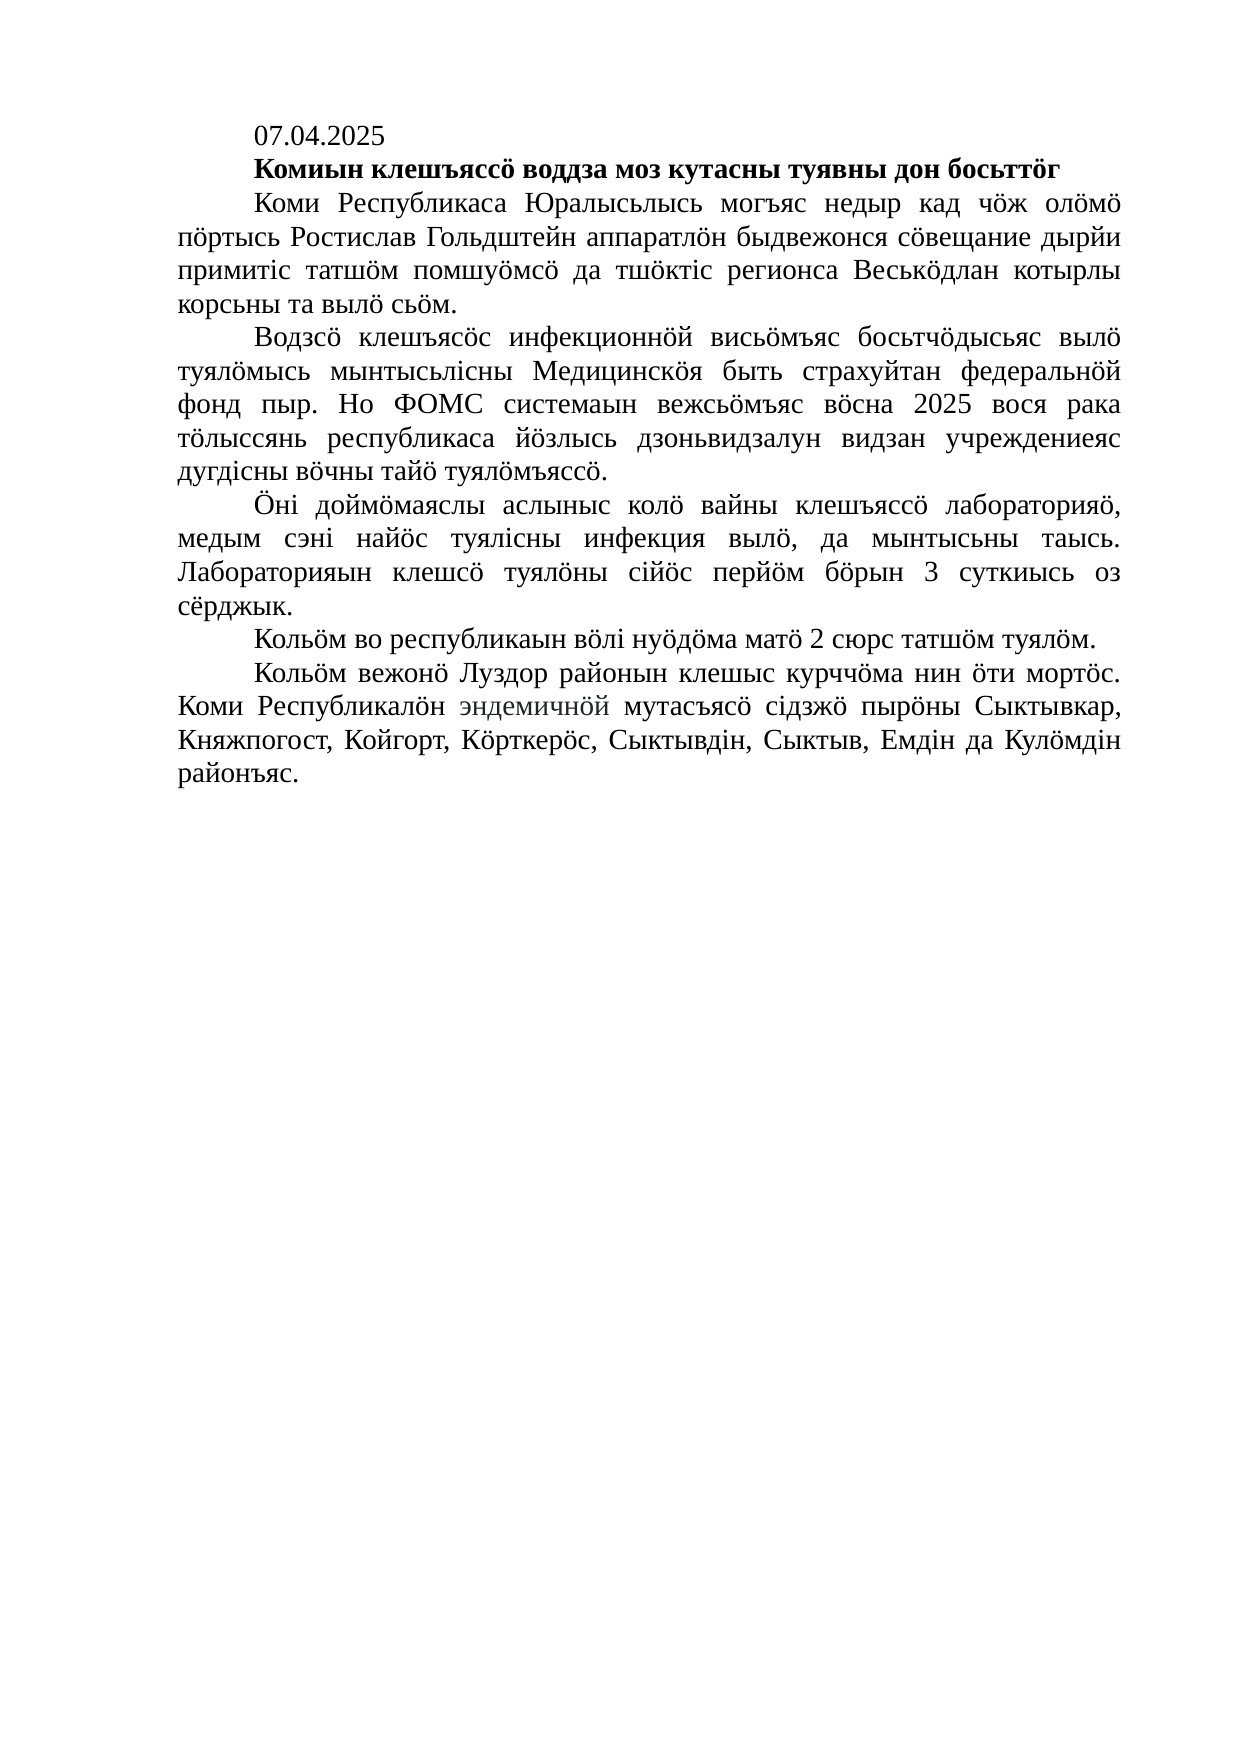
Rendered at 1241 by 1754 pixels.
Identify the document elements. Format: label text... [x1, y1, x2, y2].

text Комиын клешъяссӧ воддза моз кутасны туявны дон босьттӧг [177, 152, 1122, 185]
text Коми Республикаса Юралысьлысь могъяс недыр кад чӧж олӧмӧ пӧртысь Ростислав Гольдштейн аппаратлӧн быдвежонся сӧвещание дырйи примитіс татшӧм помшуӧмсӧ да тшӧктіс регионса Веськӧдлан котырлы корсьны та вылӧ сьӧм. [177, 185, 1122, 319]
text Кольӧм во республикаын вӧлі нуӧдӧма матӧ 2 сюрс татшӧм туялӧм. [177, 621, 1122, 655]
text Водзсӧ клешъясӧс инфекционнӧй висьӧмъяс босьтчӧдысьяс вылӧ туялӧмысь мынтысьлісны Медицинскӧя быть страхуйтан федеральнӧй фонд пыр. Но ФОМС системаын вежсьӧмъяс вӧсна 2025 вося рака тӧлыссянь республикаса йӧзлысь дзоньвидзалун видзан учреждениеяс дугдісны вӧчны тайӧ туялӧмъяссӧ. [177, 319, 1122, 487]
text 07.04.2025 [177, 118, 1122, 152]
text Кольӧм вежонӧ Луздор районын клешыс курччӧма нин ӧти мортӧс. Коми Республикалӧн эндемичнӧй мутасъясӧ сідзжӧ пырӧны Сыктывкар, Княжпогост, Койгорт, Кӧрткерӧс, Сыктывдін, Сыктыв, Емдін да Кулӧмдін районъяс. [177, 655, 1122, 789]
text Ӧні доймӧмаяслы аслыныс колӧ вайны клешъяссӧ лабораторияӧ, медым сэні найӧс туялісны инфекция вылӧ, да мынтысьны таысь. Лабораторияын клешсӧ туялӧны сійӧс перйӧм бӧрын 3 суткиысь оз сёрджык. [177, 487, 1122, 621]
